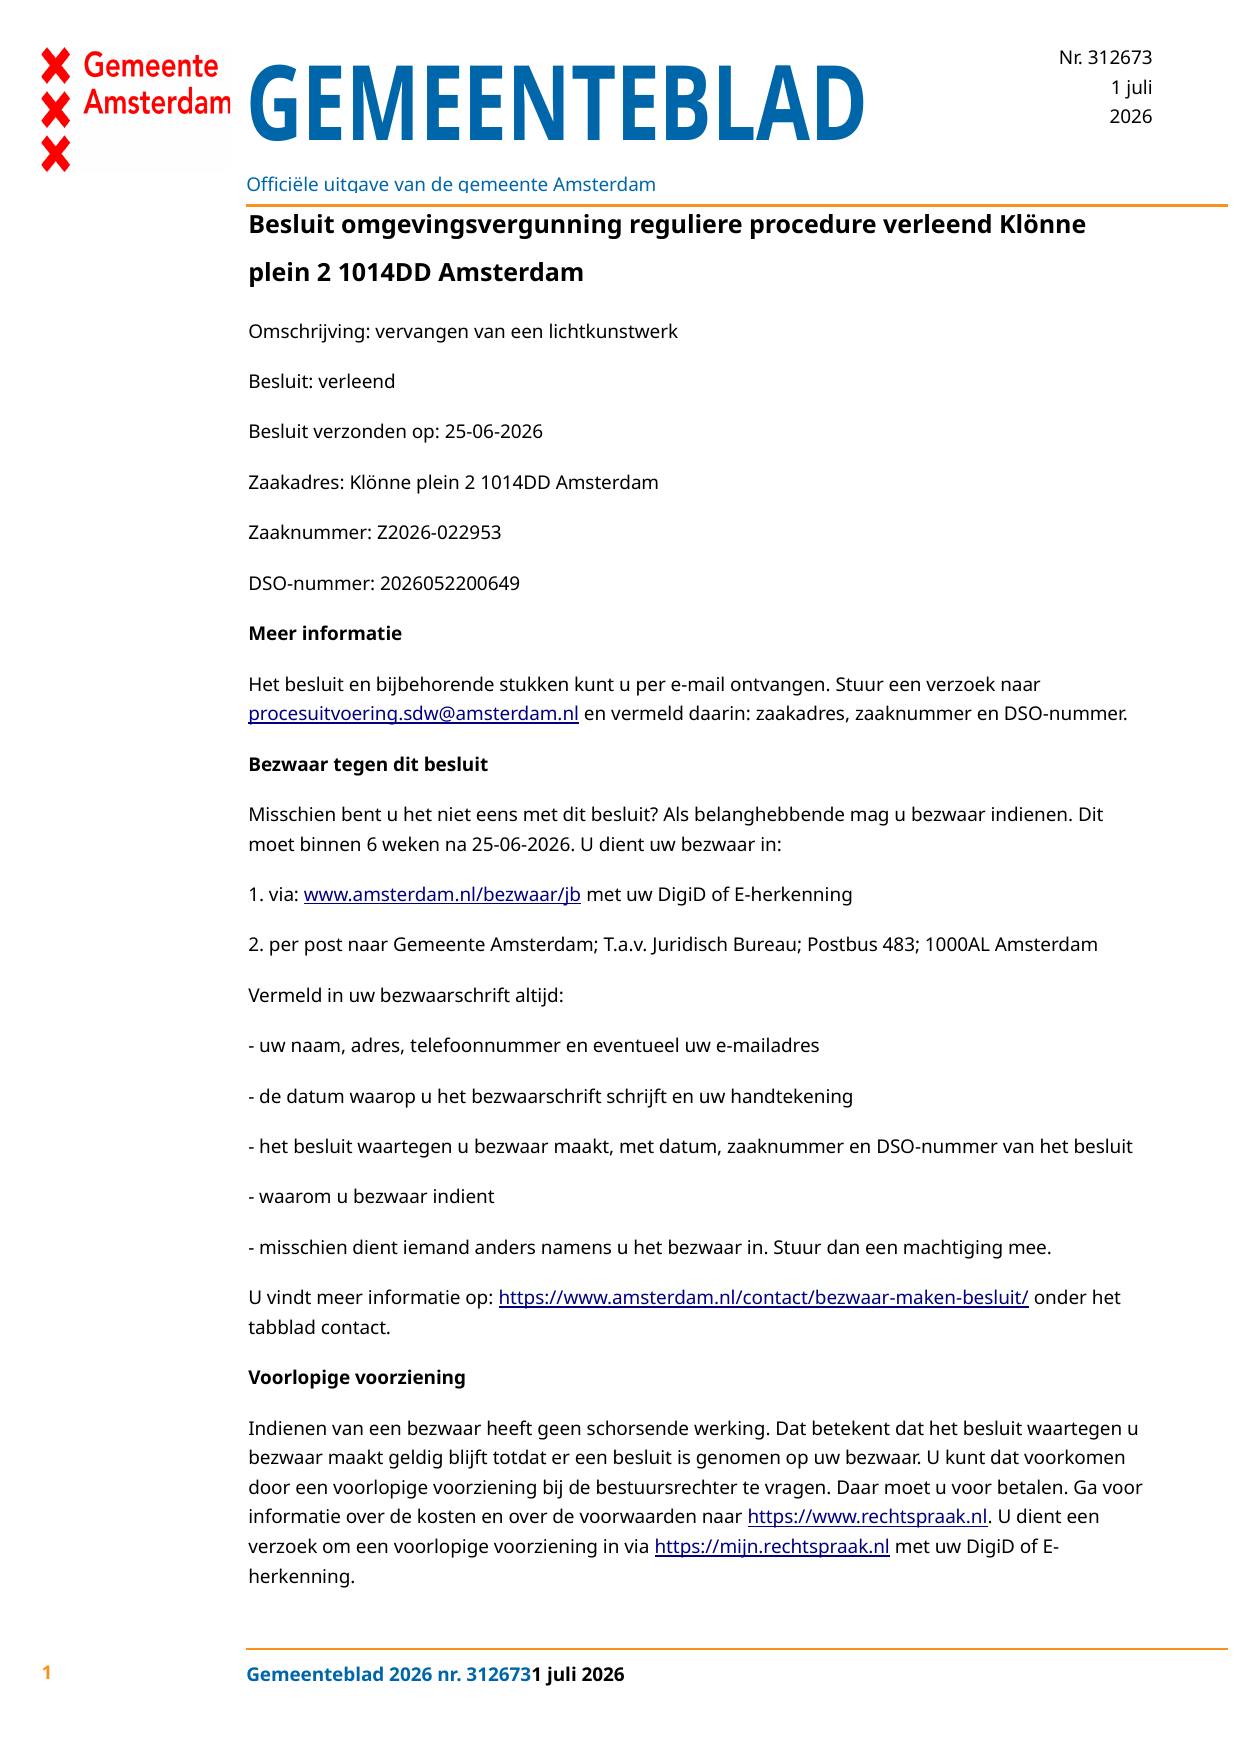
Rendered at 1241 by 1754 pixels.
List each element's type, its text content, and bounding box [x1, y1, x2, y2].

text Zaakadres: Klönne plein 2 1014DD Amsterdam [248, 469, 1152, 495]
text Bezwaar tegen dit besluit [248, 751, 1152, 777]
text Misschien bent u het niet eens met dit besluit? Als belanghebbende mag u bezwaar indienen. Dit moet binnen 6 weken na 25-06-2026. U dient uw bezwaar in: [248, 801, 1152, 857]
text 1. via: www.amsterdam.nl/bezwaar/jb met uw DigiD of E-herkenning [248, 881, 1152, 907]
text Zaaknummer: Z2026-022953 [248, 519, 1152, 545]
picture [41, 47, 231, 172]
text - misschien dient iemand anders namens u het bezwaar in. Stuur dan een machtiging mee. [248, 1234, 1152, 1260]
text U vindt meer informatie op: https://www.amsterdam.nl/contact/bezwaar-maken-besluit/ onder het tabblad contact. [248, 1284, 1152, 1340]
text Het besluit en bijbehorende stukken kunt u per e-mail ontvangen. Stuur een verzoek naar procesuitvoering.sdw@amsterdam.nl en vermeld daarin: zaakadres, zaaknummer en DSO-nummer. [248, 671, 1152, 726]
text - uw naam, adres, telefoonnummer en eventueel uw e-mailadres [248, 1032, 1152, 1058]
text Besluit: verleend [248, 368, 1152, 394]
text Indienen van een bezwaar heeft geen schorsende werking. Dat betekent dat het besluit waartegen u bezwaar maakt geldig blijft totdat er een besluit is genomen op uw bezwaar. U kunt dat voorkomen door een voorlopige voorziening bij de bestuursrechter te vragen. Daar moet u voor betalen. Ga voor informatie over de kosten en over de voorwaarden naar https://www.rechtspraak.nl. U dient een verzoek om een voorlopige voorziening in via https://mijn.rechtspraak.nl met uw DigiD of E-herkenning. [248, 1415, 1152, 1589]
text - waarom u bezwaar indient [248, 1184, 1152, 1209]
text 2. per post naar Gemeente Amsterdam; T.a.v. Juridisch Bureau; Postbus 483; 1000AL Amsterdam [248, 932, 1152, 957]
text Meer informatie [248, 620, 1152, 646]
text Omschrijving: vervangen van een lichtkunstwerk [248, 318, 1152, 344]
text - het besluit waartegen u bezwaar maakt, met datum, zaaknummer en DSO-nummer van het besluit [248, 1133, 1152, 1159]
text Vermeld in uw bezwaarschrift altijd: [248, 982, 1152, 1008]
text Voorlopige voorziening [248, 1364, 1152, 1390]
text - de datum waarop u het bezwaarschrift schrijft en uw handtekening [248, 1083, 1152, 1109]
text DSO-nummer: 2026052200649 [248, 570, 1152, 596]
text Besluit omgevingsvergunning reguliere procedure verleend Klönne plein 2 1014DD Amsterdam [248, 207, 1152, 288]
text Besluit verzonden op: 25-06-2026 [248, 419, 1152, 444]
